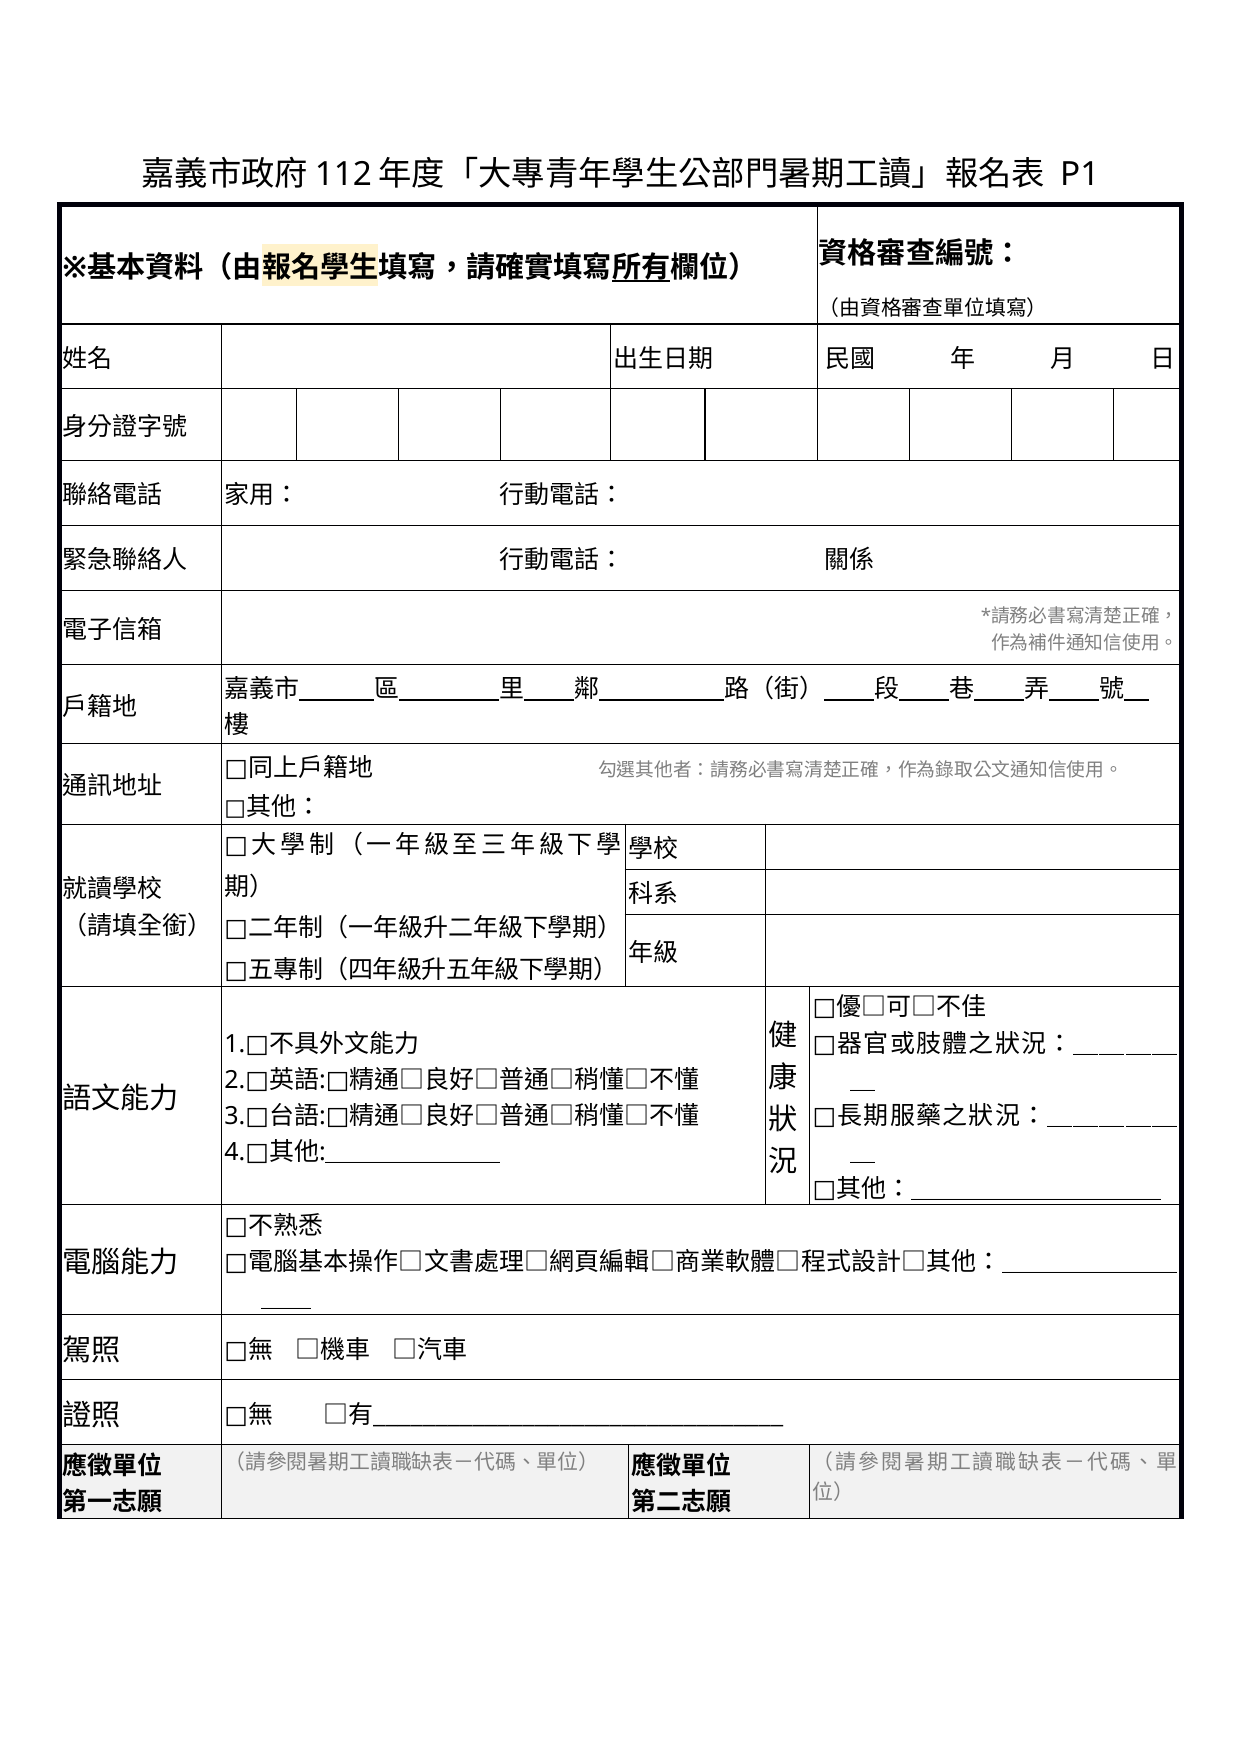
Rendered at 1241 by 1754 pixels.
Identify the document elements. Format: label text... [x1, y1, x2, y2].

table_cell [611, 389, 704, 460]
table_cell [222, 325, 610, 388]
table_cell [910, 389, 1011, 460]
table_cell 1.□不具外文能力 2.□英語:□精通□良好□普通□稍懂□不懂 3.□台語:□精通□良好□普通□稍懂□不懂 4.□其他:＿＿＿＿＿＿＿ [222, 987, 765, 1204]
table_cell □無 □有_________________________________ [222, 1380, 1179, 1444]
table_cell 出生日期 [611, 325, 817, 388]
table_cell 行動電話： 關係 [222, 526, 1179, 590]
table_cell 語文能力 [62, 987, 221, 1204]
table_cell 電腦能力 [62, 1205, 221, 1314]
table_cell [766, 915, 1179, 986]
table_cell □無 □機車 □汽車 [222, 1315, 1179, 1379]
table_cell 電子信箱 [62, 591, 221, 664]
table_cell 民國 年 月 日 [818, 325, 1179, 388]
table_cell *請務必書寫清楚正確， 作為補件通知信使用。 [222, 591, 1179, 664]
table_cell [297, 389, 398, 460]
text 嘉義市政府112年度「大專青年學生公部門暑期工讀」報名表 P1 [118, 127, 1122, 202]
table_cell [706, 389, 817, 460]
table_cell 科系 [626, 870, 765, 914]
table_cell [1114, 389, 1179, 460]
table_cell [766, 870, 1179, 914]
table_cell 身分證字號 [62, 389, 221, 460]
table_cell 應徵單位 第二志願 [629, 1445, 809, 1518]
table_cell 證照 [62, 1380, 221, 1444]
table_cell 通訊地址 [62, 744, 221, 823]
table_cell 家用： 行動電話： [222, 461, 1179, 525]
table_header 資格審查編號： （由資格審查單位填寫） [818, 207, 1179, 323]
table_cell [399, 389, 500, 460]
table_header ※基本資料（由報名學生填寫，請確實填寫所有欄位） [62, 207, 817, 323]
table_cell 年級 [626, 915, 765, 986]
table_cell [1012, 389, 1113, 460]
table_cell [766, 825, 1179, 869]
table_cell □大學制（一年級至三年級下學期） □二年制（一年級升二年級下學期） □五專制（四年級升五年級下學期） [222, 825, 625, 986]
table_cell （請參閱暑期工讀職缺表－代碼、單位） [222, 1445, 628, 1518]
table_cell [501, 389, 610, 460]
table_cell 健康 狀況 [766, 987, 809, 1204]
table_cell 戶籍地 [62, 665, 221, 743]
table_cell 就讀學校 （請填全銜） [62, 825, 221, 986]
table_cell 學校 [626, 825, 765, 869]
table_cell 駕照 [62, 1315, 221, 1379]
table_cell □同上戶籍地 勾選其他者：請務必書寫清楚正確，作為錄取公文通知信使用。 □其他： [222, 744, 1179, 823]
table_cell 聯絡電話 [62, 461, 221, 525]
table_cell 應徵單位 第一志願 [62, 1445, 221, 1518]
table_cell [818, 389, 909, 460]
table_cell 姓名 [62, 325, 221, 388]
table_cell [222, 389, 296, 460]
table_cell □優□可□不佳 □器官或肢體之狀況：＿＿＿＿＿ □長期服藥之狀況：＿＿＿＿＿＿ □其他：＿＿＿＿＿＿＿＿＿＿ [810, 987, 1179, 1204]
table_cell 緊急聯絡人 [62, 526, 221, 590]
table_cell 嘉義市 區 里 鄰 路（街） 段 巷 弄 號 樓 [222, 665, 1179, 743]
table_cell □不熟悉 □電腦基本操作□文書處理□網頁編輯□商業軟體□程式設計□其他：＿＿＿＿＿＿＿＿＿ [222, 1205, 1179, 1314]
table_cell （請參閱暑期工讀職缺表－代碼、單位） [810, 1445, 1179, 1518]
